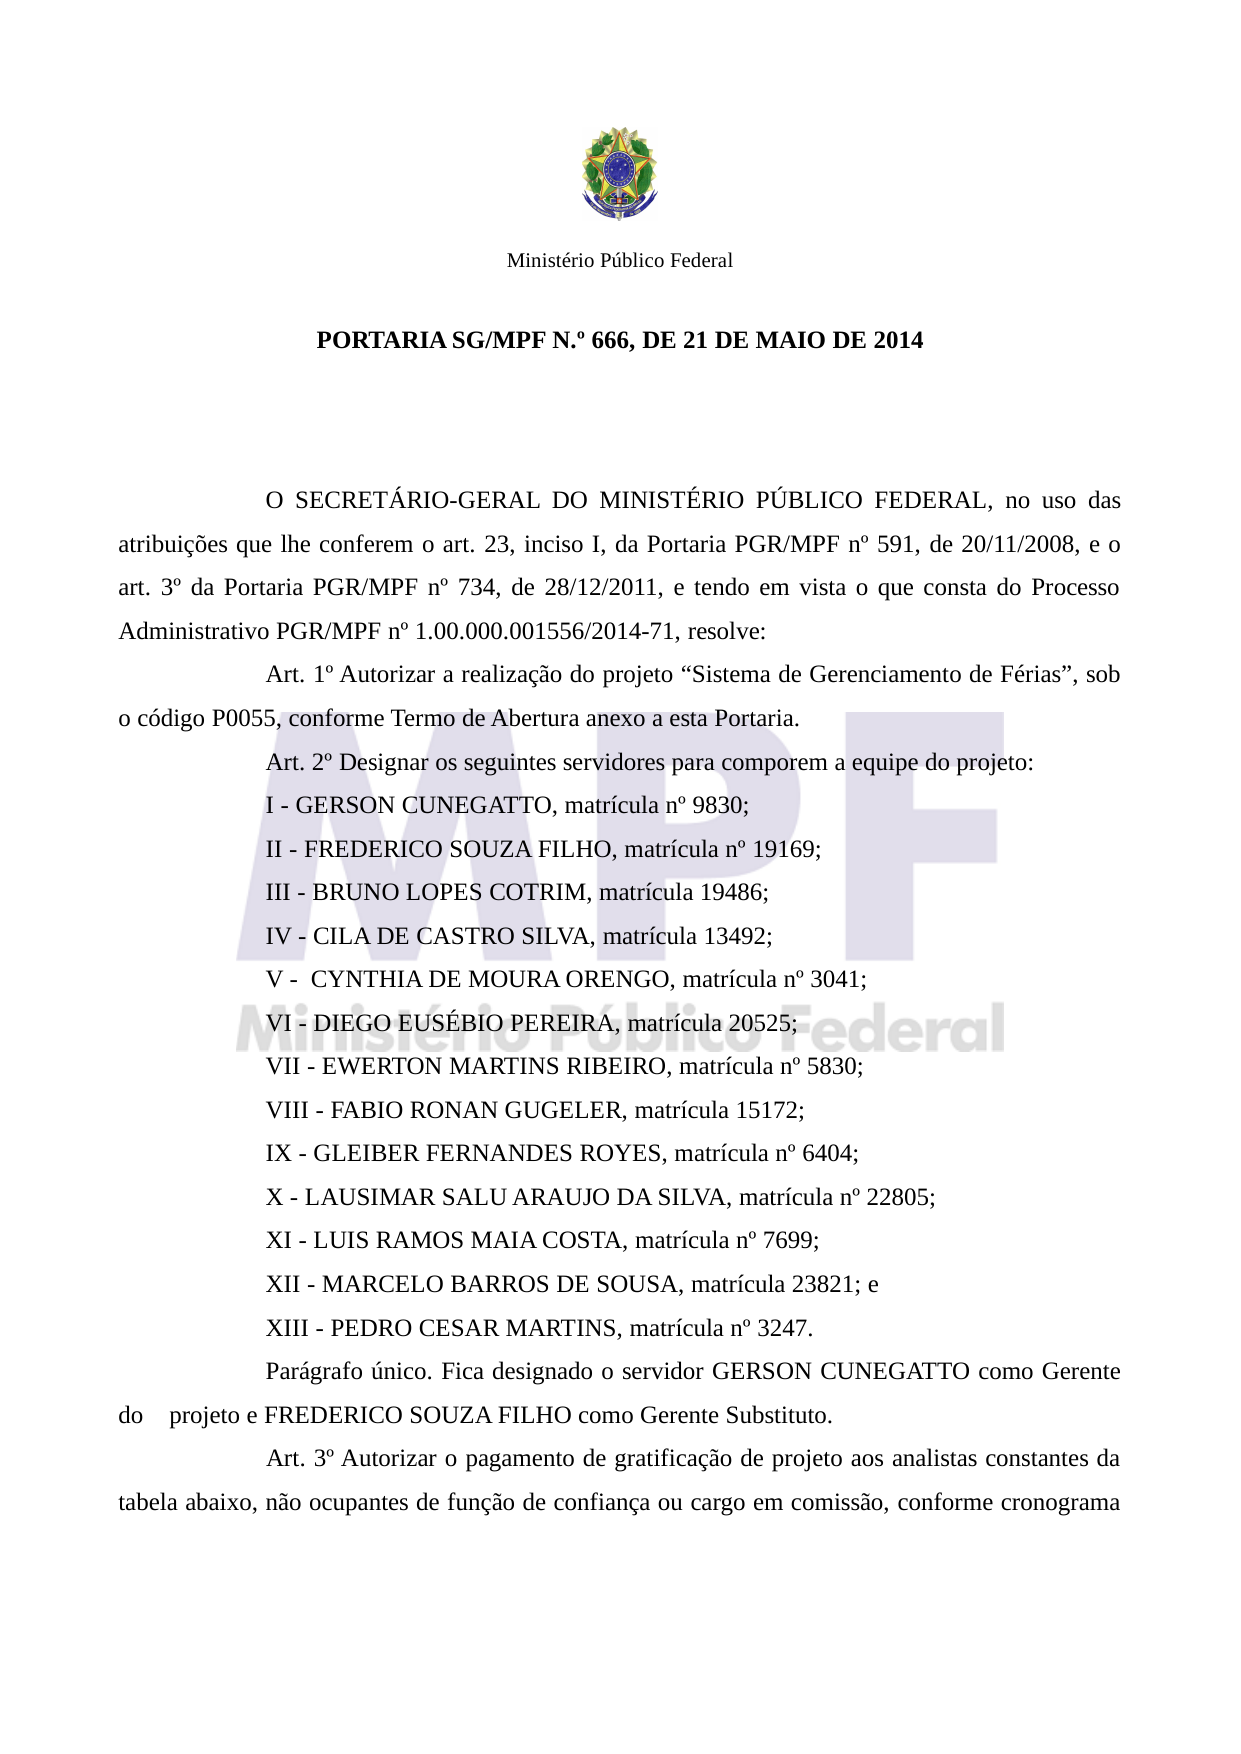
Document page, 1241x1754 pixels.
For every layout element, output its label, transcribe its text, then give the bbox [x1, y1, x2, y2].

text II - FREDERICO SOUZA FILHO, matrícula nº 19169; [118, 833, 1122, 862]
picture [236, 862, 1004, 877]
text Art. 3º Autorizar o pagamento de gratificação de projeto aos analistas constantes da tabela abaixo, não ocupantes de função de confiança ou cargo em comissão, conforme cronograma [118, 1443, 1122, 1516]
picture [236, 949, 1004, 964]
text XI - LUIS RAMOS MAIA COSTA, matrícula nº 7699; [118, 1225, 1122, 1254]
picture [236, 819, 1004, 833]
text IV - CILA DE CASTRO SILVA, matrícula 13492; [118, 921, 1122, 949]
text VII - EWERTON MARTINS RIBEIRO, matrícula nº 5830; [118, 1051, 1122, 1080]
text V - CYNTHIA DE MOURA ORENGO, matrícula nº 3041; [118, 964, 1122, 993]
picture [236, 1037, 1004, 1051]
picture [236, 906, 1004, 921]
text Art. 2º Designar os seguintes servidores para comporem a equipe do projeto: [118, 746, 1122, 775]
picture [236, 993, 1004, 1008]
text XIII - PEDRO CESAR MARTINS, matrícula nº 3247. [118, 1312, 1122, 1341]
picture [236, 775, 1004, 790]
text IX - GLEIBER FERNANDES ROYES, matrícula nº 6404; [118, 1138, 1122, 1167]
text Art. 1º Autorizar a realização do projeto “Sistema de Gerenciamento de Férias”, sob o código P0055, conforme Termo de Abertura anexo a esta Portaria. [118, 659, 1122, 732]
text Parágrafo único. Fica designado o servidor GERSON CUNEGATTO como Gerente do projeto e FREDERICO SOUZA FILHO como Gerente Substituto. [118, 1356, 1122, 1428]
text PORTARIA SG/MPF N.º 666, DE 21 DE MAIO DE 2014 [118, 325, 1122, 354]
text X - LAUSIMAR SALU ARAUJO DA SILVA, matrícula nº 22805; [118, 1182, 1122, 1211]
text III - BRUNO LOPES COTRIM, matrícula 19486; [118, 877, 1122, 906]
picture [236, 732, 1004, 746]
text XII - MARCELO BARROS DE SOUSA, matrícula 23821; e [118, 1269, 1122, 1298]
text I - GERSON CUNEGATTO, matrícula nº 9830; [118, 790, 1122, 819]
text VIII - FABIO RONAN GUGELER, matrícula 15172; [118, 1095, 1122, 1124]
text VI - DIEGO EUSÉBIO PEREIRA, matrícula 20525; [118, 1008, 1122, 1037]
text O SECRETÁRIO-GERAL DO MINISTÉRIO PÚBLICO FEDERAL, no uso das atribuições que lhe conferem o art. 23, inciso I, da Portaria PGR/MPF nº 591, de 20/11/2008, e o art. 3º da Portaria PGR/MPF nº 734, de 28/12/2011, e tendo em vista o que consta do Processo Administrativo PGR/MPF nº 1.00.000.001556/2014-71, resolve: [118, 485, 1122, 645]
